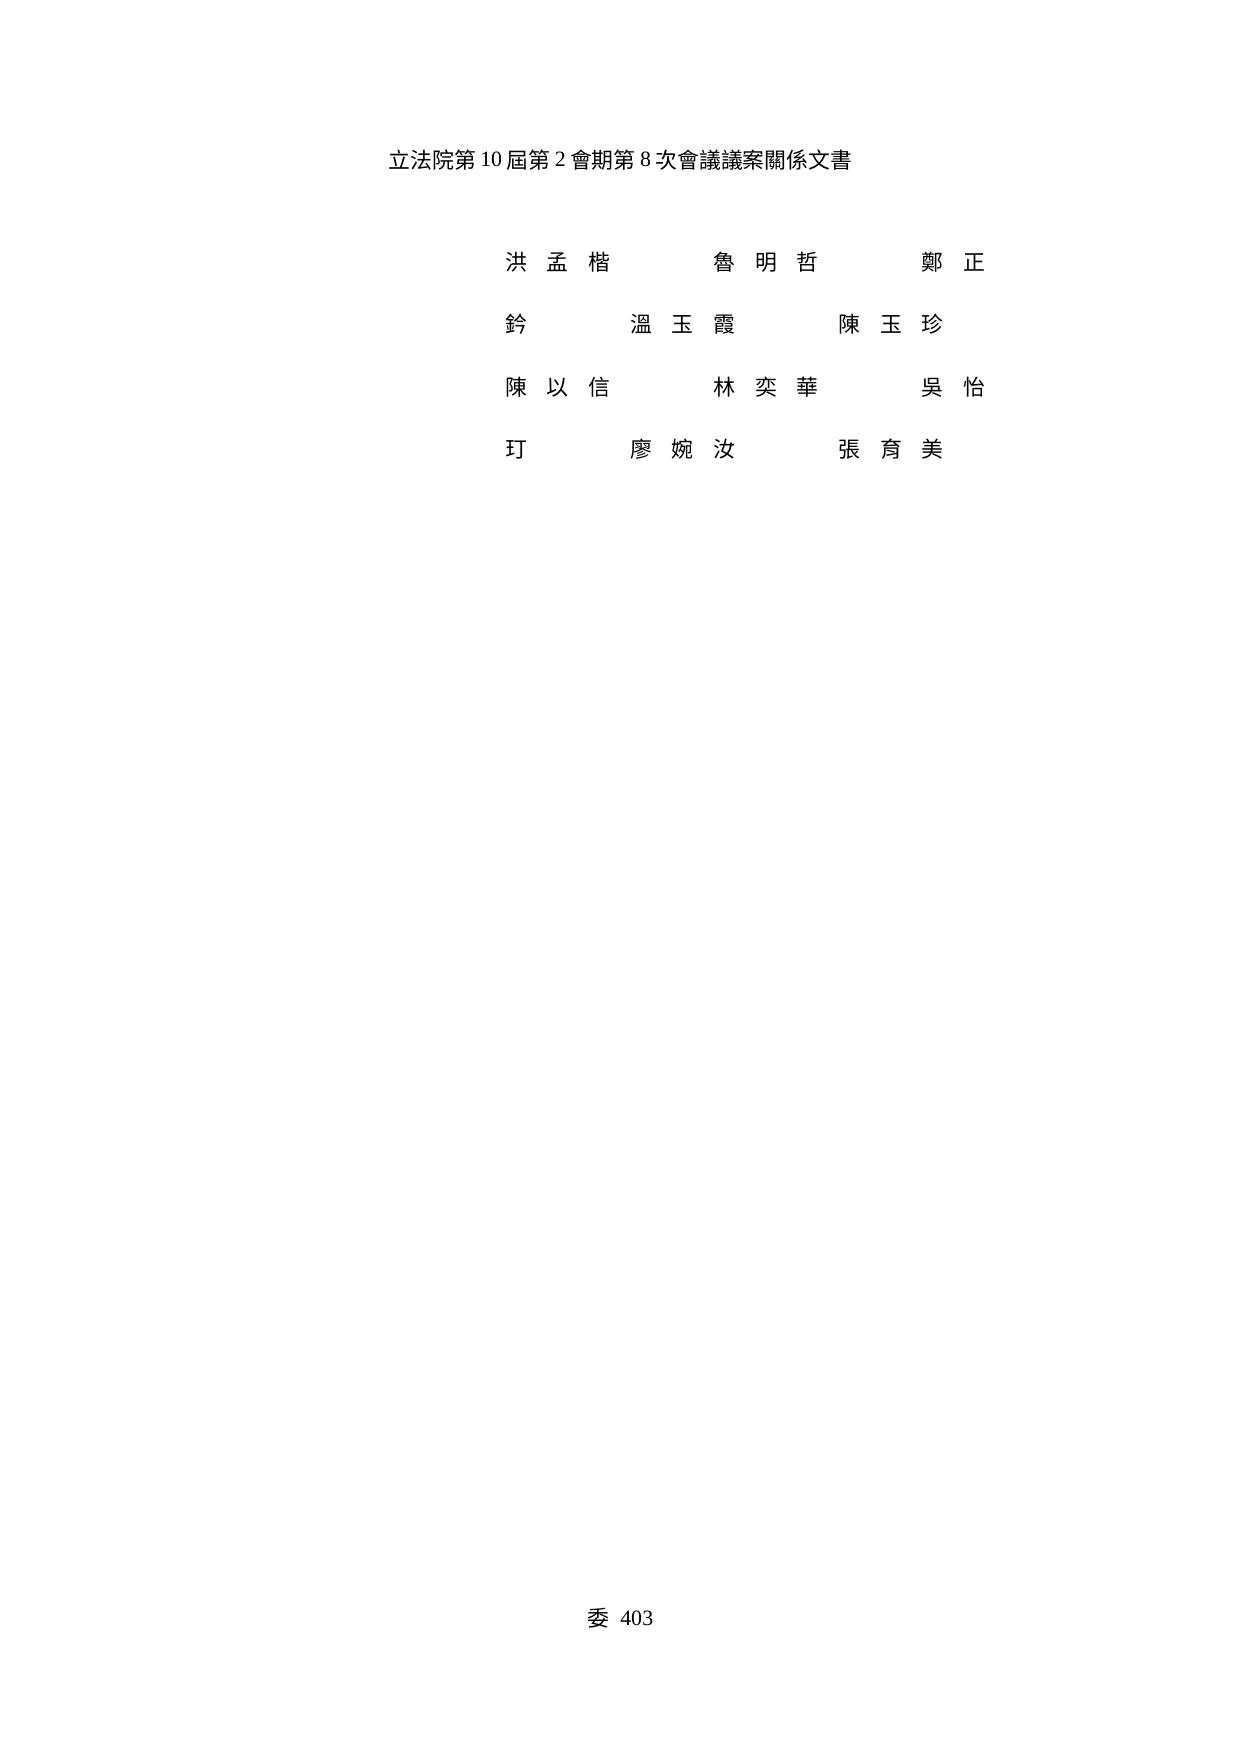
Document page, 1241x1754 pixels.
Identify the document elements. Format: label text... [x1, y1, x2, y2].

text 洪孟楷 魯明哲 鄭正鈐 溫玉霞 陳玉珍 陳以信 林奕華 吳怡玎 廖婉汝 張育美 [403, 219, 1012, 469]
